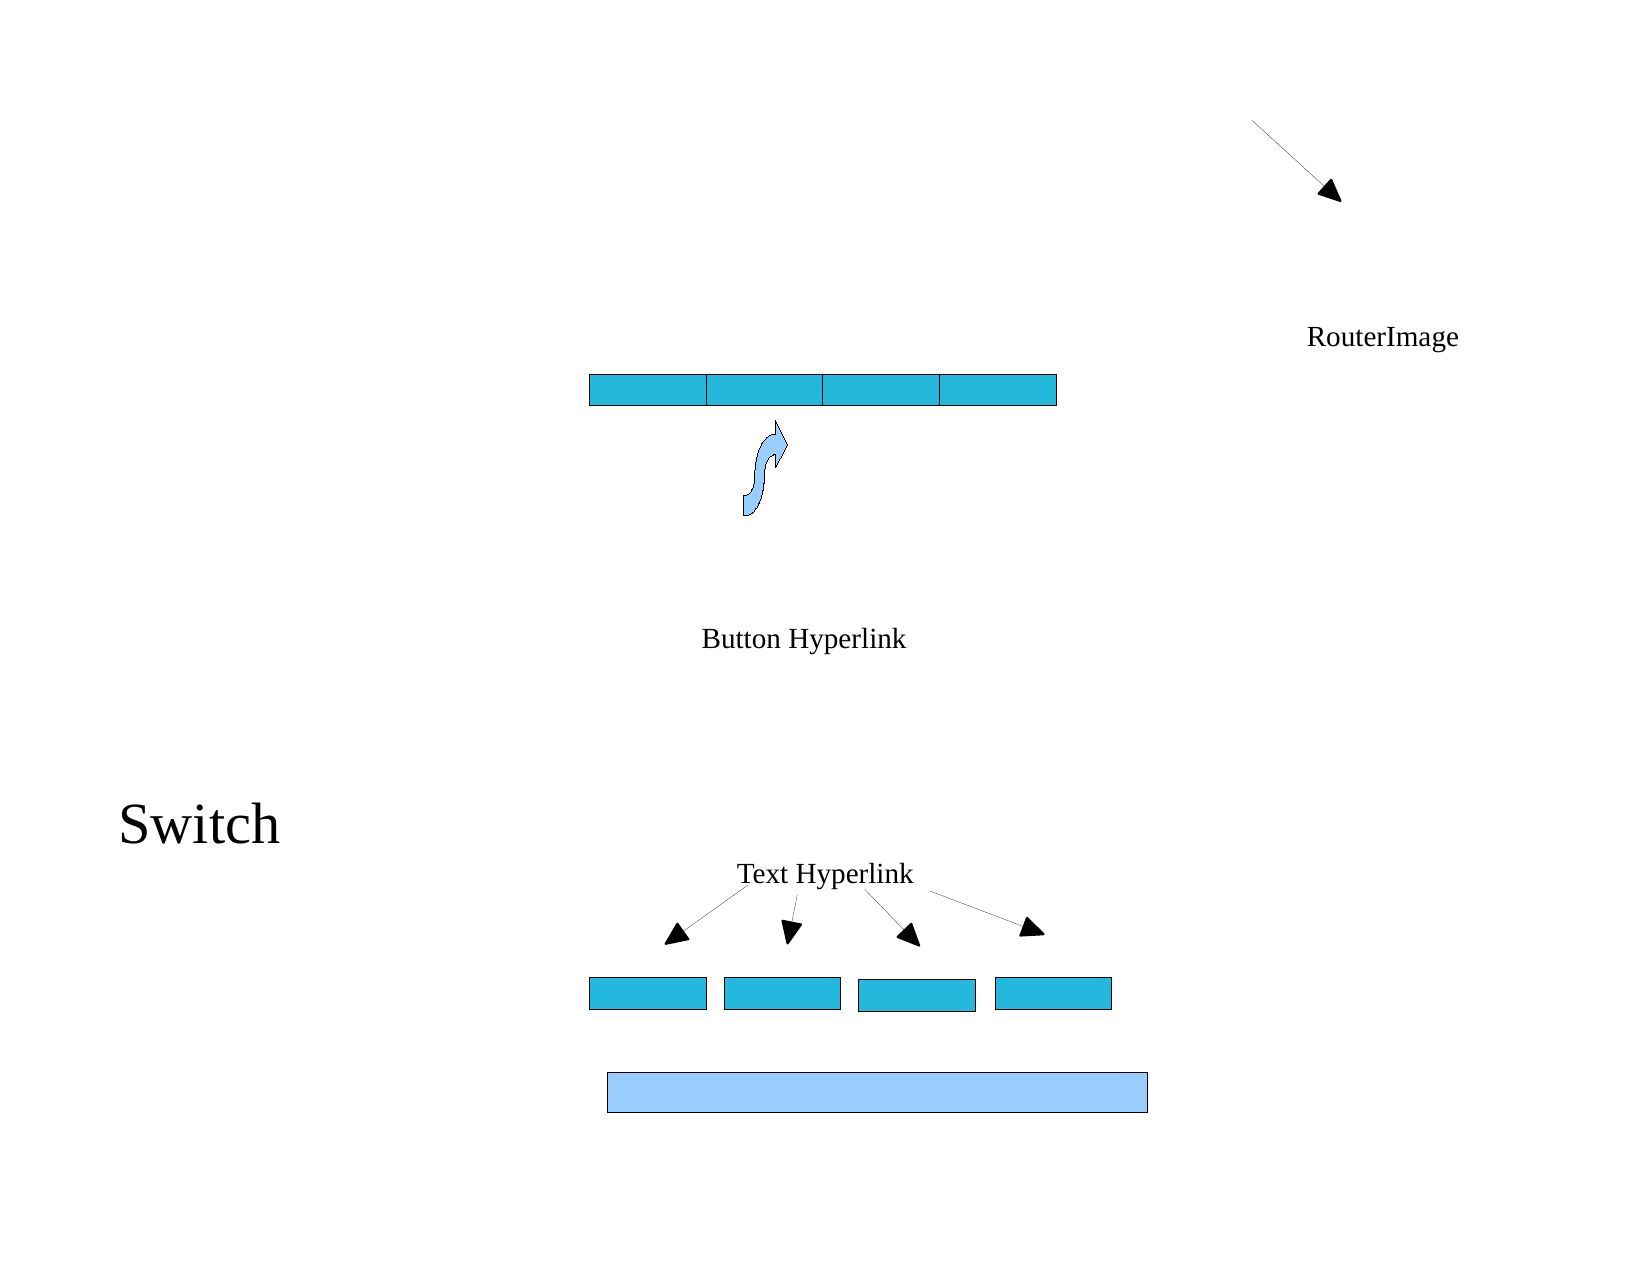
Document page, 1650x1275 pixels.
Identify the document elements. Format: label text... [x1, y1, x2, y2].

text Text Hyperlink [118, 856, 1532, 889]
text Switch [118, 789, 1532, 856]
text RouterImage [118, 319, 1532, 353]
text Button Hyperlink [118, 621, 1532, 655]
